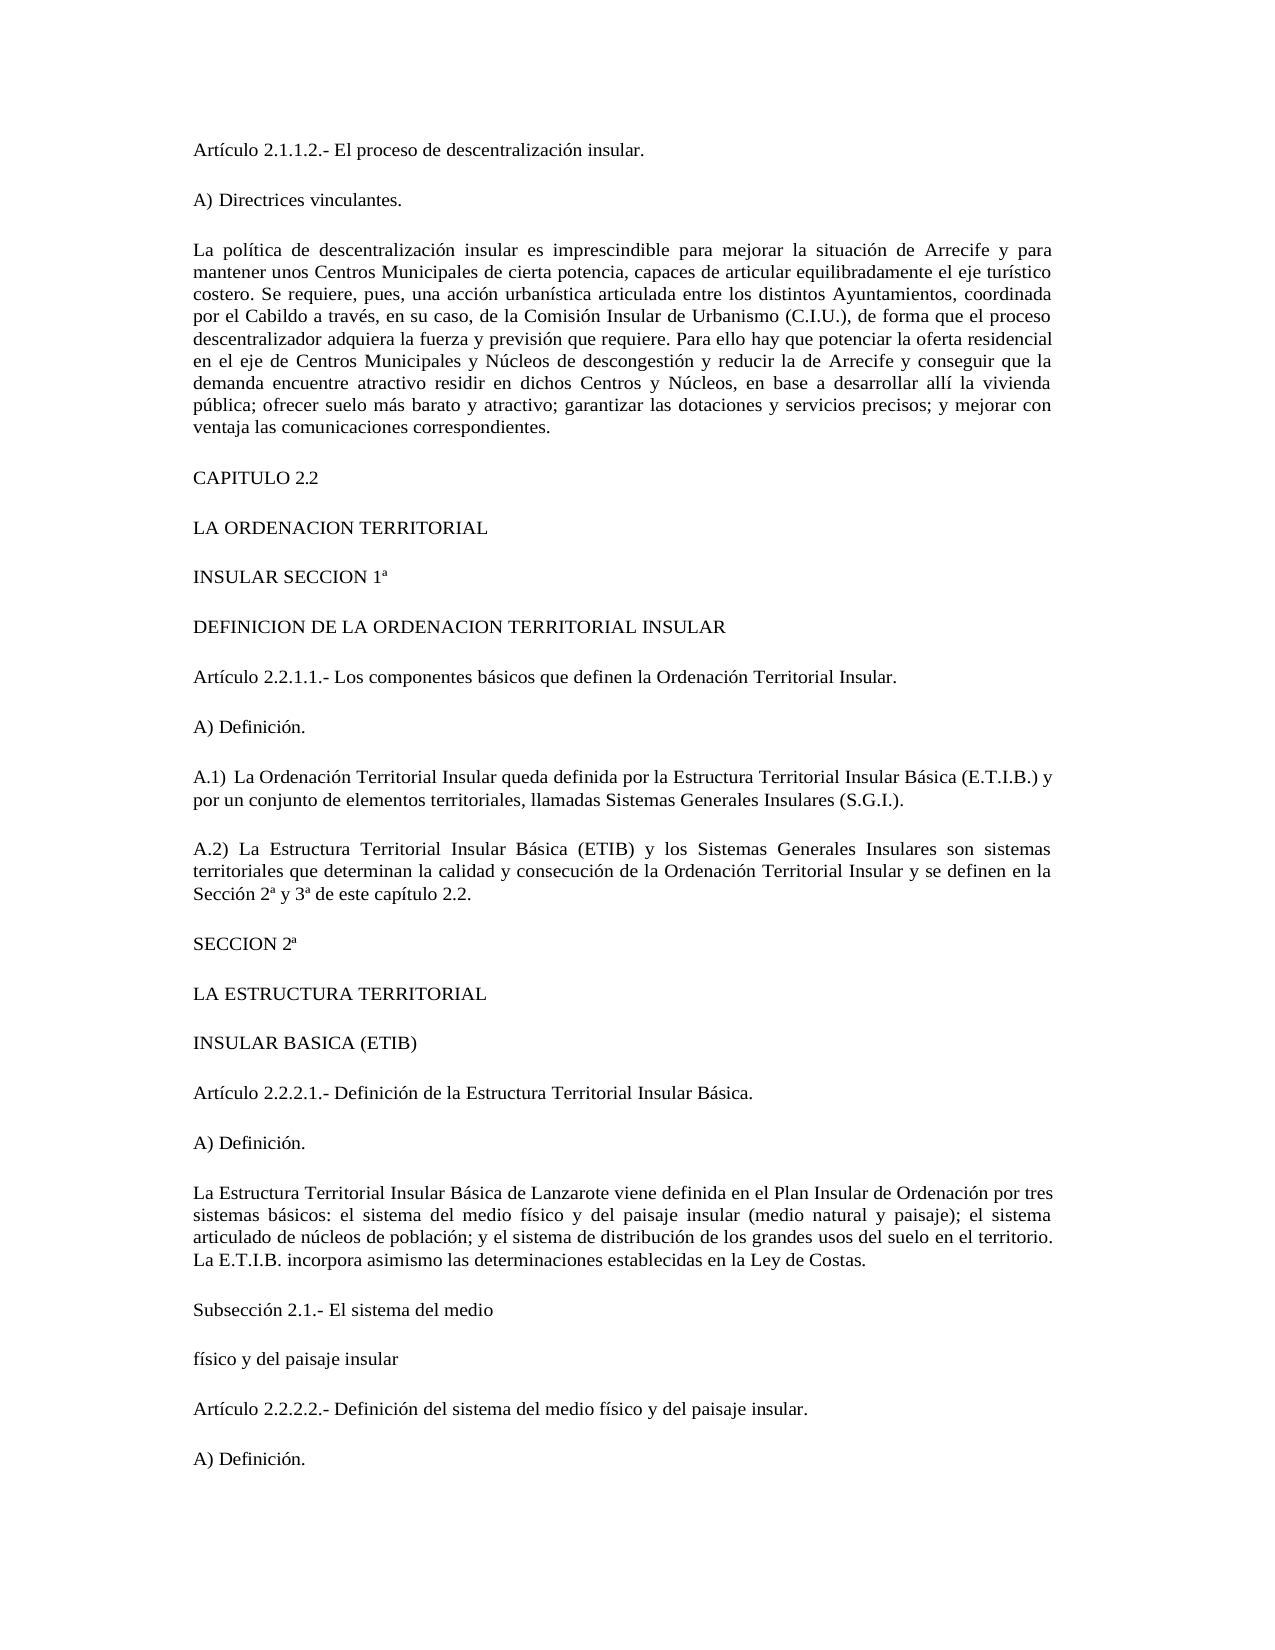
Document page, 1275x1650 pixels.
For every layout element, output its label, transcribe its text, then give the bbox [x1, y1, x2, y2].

text LA ESTRUCTURA TERRITORIAL INSULAR BASICA (ETIB) [193, 982, 576, 1054]
list La Estructura Territorial Insular Básica (ETIB) y los Sistemas Generales Insulares son sistemas territoriales que determinan la calidad y consecución de la Ordenación Territorial Insular y se definen en la Sección 2ª y 3ª de este capítulo 2.2. [193, 838, 1053, 904]
text DEFINICION DE LA ORDENACION TERRITORIAL INSULAR [193, 616, 1096, 638]
text SECCION 2ª [193, 932, 1096, 954]
text CAPITULO 2.2 [193, 467, 1096, 488]
text La Estructura Territorial Insular Básica de Lanzarote viene definida en el Plan Insular de Ordenación por tres sistemas básicos: el sistema del medio físico y del paisaje insular (medio natural y paisaje); el sistema articulado de núcleos de población; y el sistema de distribución de los grandes usos del suelo en el territorio. La E.T.I.B. incorpora asimismo las determinaciones establecidas en la Ley de Costas. [193, 1182, 1053, 1270]
list Definición. [193, 1448, 1096, 1469]
list Definición. [193, 1132, 1096, 1153]
text LA ORDENACION TERRITORIAL INSULAR SECCION 1ª [193, 517, 577, 588]
text Artículo 2.2.2.1.- Definición de la Estructura Territorial Insular Básica. [193, 1082, 1096, 1103]
text Subsección 2.1.- El sistema del medio físico y del paisaje insular [193, 1298, 509, 1370]
text Artículo 2.1.1.2.- El proceso de descentralización insular. [193, 139, 1096, 160]
text La política de descentralización insular es imprescindible para mejorar la situación de Arrecife y para mantener unos Centros Municipales de cierta potencia, capaces de articular equilibradamente el eje turístico costero. Se requiere, pues, una acción urbanística articulada entre los distintos Ayuntamientos, coordinada por el Cabildo a través, en su caso, de la Comisión Insular de Urbanismo (C.I.U.), de forma que el proceso descentralizador adquiera la fuerza y previsión que requiere. Para ello hay que potenciar la oferta residencial en el eje de Centros Municipales y Núcleos de descongestión y reducir la de Arrecife y conseguir que la demanda encuentre atractivo residir en dichos Centros y Núcleos, en base a desarrollar allí la vivienda pública; ofrecer suelo más barato y atractivo; garantizar las dotaciones y servicios precisos; y mejorar con ventaja las comunicaciones correspondientes. [193, 239, 1053, 438]
text Artículo 2.2.2.2.- Definición del sistema del medio físico y del paisaje insular. [193, 1398, 1096, 1419]
text Artículo 2.2.1.1.- Los componentes básicos que definen la Ordenación Territorial Insular. [193, 666, 1096, 688]
list Definición. [193, 716, 1096, 738]
list La Ordenación Territorial Insular queda definida por la Estructura Territorial Insular Básica (E.T.I.B.) y por un conjunto de elementos territoriales, llamadas Sistemas Generales Insulares (S.G.I.). [193, 766, 1054, 810]
list Directrices vinculantes. [193, 188, 1096, 210]
